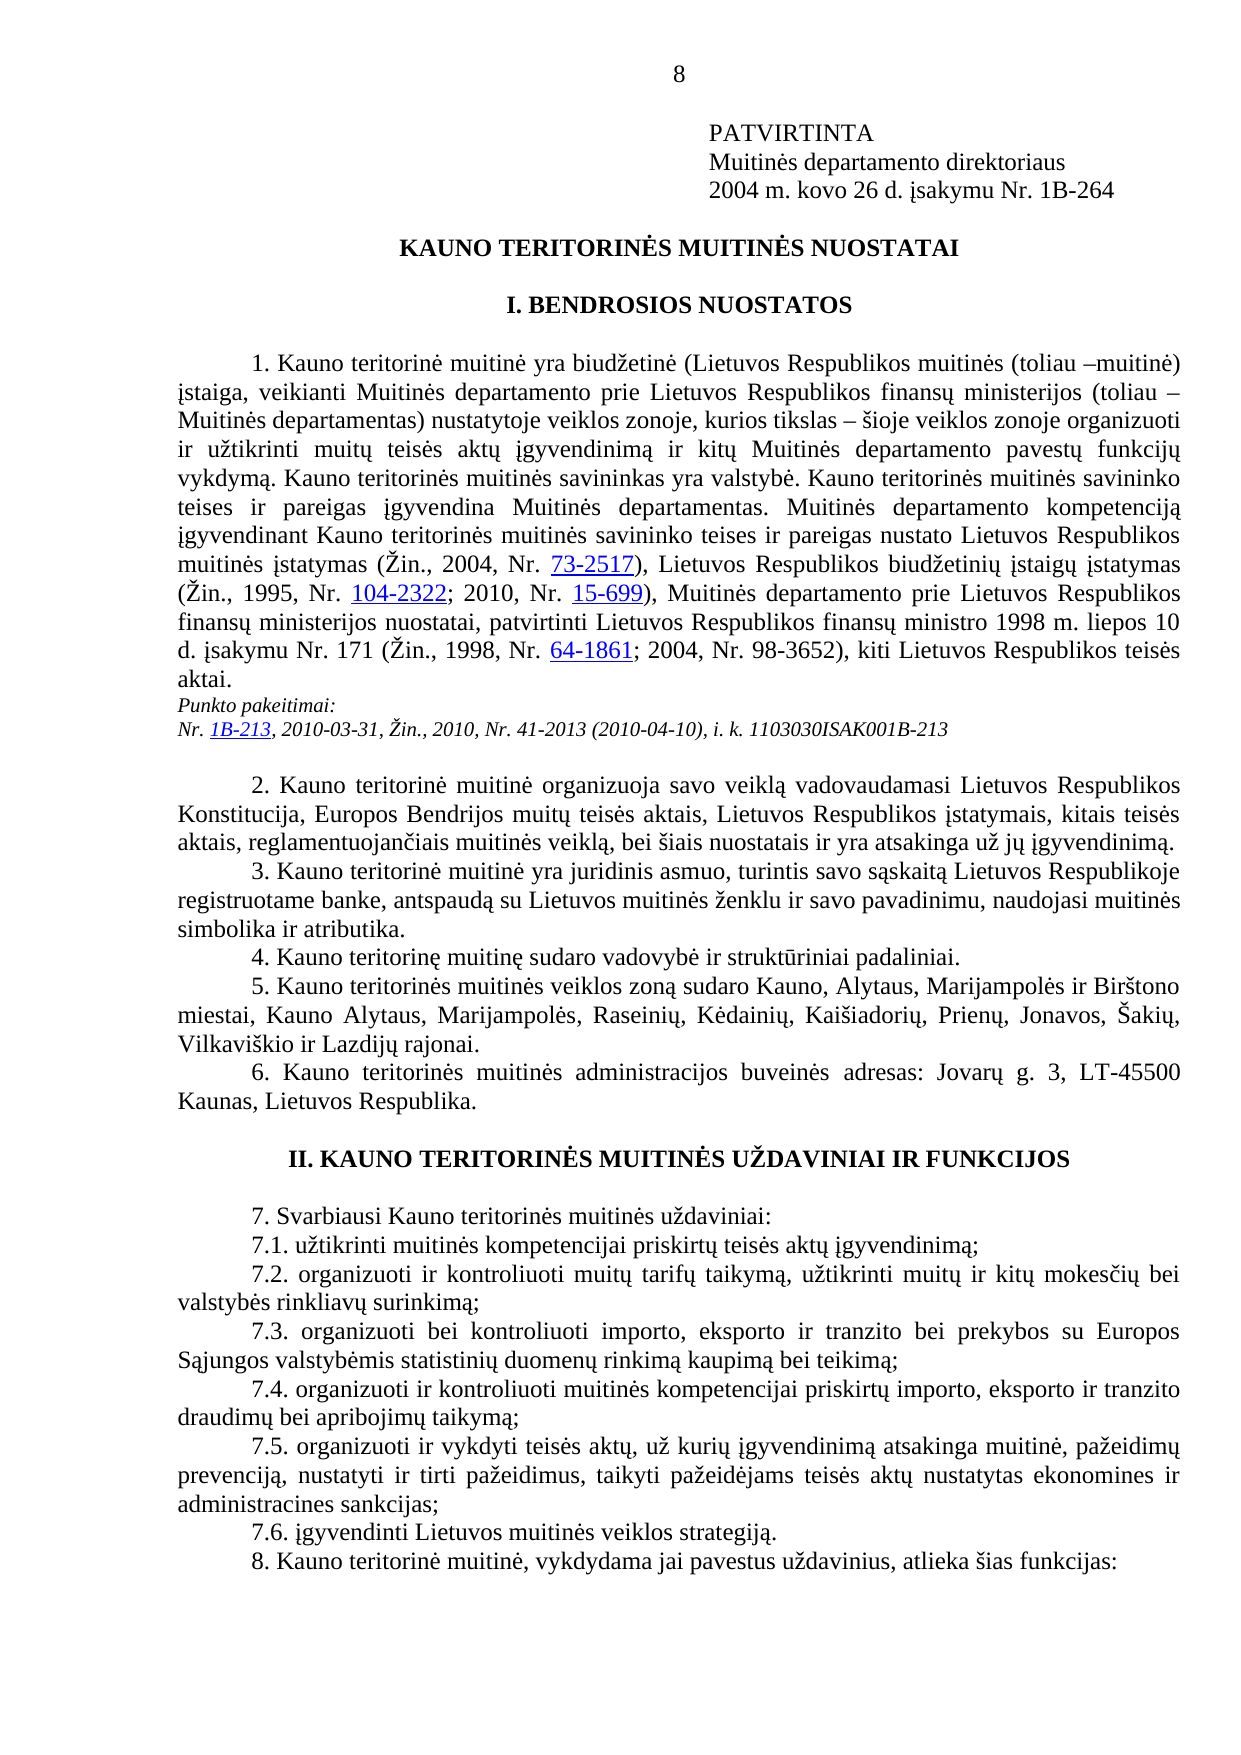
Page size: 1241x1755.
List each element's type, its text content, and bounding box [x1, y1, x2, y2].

text 8. Kauno teritorinė muitinė, vykdydama jai pavestus uždavinius, atlieka šias funkcijas: [177, 1546, 1181, 1575]
text 7.3. organizuoti bei kontroliuoti importo, eksporto ir tranzito bei prekybos su Europos Sąjungos valstybėmis statistinių duomenų rinkimą kaupimą bei teikimą; [177, 1316, 1181, 1374]
text 5. Kauno teritorinės muitinės veiklos zoną sudaro Kauno, Alytaus, Marijampolės ir Birštono miestai, Kauno Alytaus, Marijampolės, Raseinių, Kėdainių, Kaišiadorių, Prienų, Jonavos, Šakių, Vilkaviškio ir Lazdijų rajonai. [177, 971, 1181, 1057]
text I. BENDROSIOS NUOSTATOS [177, 291, 1181, 319]
text 4. Kauno teritorinę muitinę sudaro vadovybė ir struktūriniai padaliniai. [177, 942, 1181, 971]
text 7.5. organizuoti ir vykdyti teisės aktų, už kurių įgyvendinimą atsakinga muitinė, pažeidimų prevenciją, nustatyti ir tirti pažeidimus, taikyti pažeidėjams teisės aktų nustatytas ekonomines ir administracines sankcijas; [177, 1431, 1181, 1517]
text Muitinės departamento direktoriaus [177, 147, 1181, 176]
text PATVIRTINTA [709, 118, 1181, 147]
text 3. Kauno teritorinė muitinė yra juridinis asmuo, turintis savo sąskaitą Lietuvos Respublikoje registruotame banke, antspaudą su Lietuvos muitinės ženklu ir savo pavadinimu, naudojasi muitinės simbolika ir atributika. [177, 856, 1181, 942]
text 6. Kauno teritorinės muitinės administracijos buveinės adresas: Jovarų g. 3, LT-45500 Kaunas, Lietuvos Respublika. [177, 1057, 1181, 1115]
text II. KAUNO TERITORINĖS MUITINĖS UŽDAVINIAI IR FUNKCIJOS [177, 1144, 1181, 1172]
text Nr. 1B-213, 2010-03-31, Žin., 2010, Nr. 41-2013 (2010-04-10), i. k. 1103030ISAK001B-213 [177, 717, 1181, 741]
text 7.4. organizuoti ir kontroliuoti muitinės kompetencijai priskirtų importo, eksporto ir tranzito draudimų bei apribojimų taikymą; [177, 1374, 1181, 1431]
text 2. Kauno teritorinė muitinė organizuoja savo veiklą vadovaudamasi Lietuvos Respublikos Konstitucija, Europos Bendrijos muitų teisės aktais, Lietuvos Respublikos įstatymais, kitais teisės aktais, reglamentuojančiais muitinės veiklą, bei šiais nuostatais ir yra atsakinga už jų įgyvendinimą. [177, 770, 1181, 856]
text 1. Kauno teritorinė muitinė yra biudžetinė (Lietuvos Respublikos muitinės (toliau –muitinė) įstaiga, veikianti Muitinės departamento prie Lietuvos Respublikos finansų ministerijos (toliau – Muitinės departamentas) nustatytoje veiklos zonoje, kurios tikslas – šioje veiklos zonoje organizuoti ir užtikrinti muitų teisės aktų įgyvendinimą ir kitų Muitinės departamento pavestų funkcijų vykdymą. Kauno teritorinės muitinės savininkas yra valstybė. Kauno teritorinės muitinės savininko teises ir pareigas įgyvendina Muitinės departamentas. Muitinės departamento kompetenciją įgyvendinant Kauno teritorinės muitinės savininko teises ir pareigas nustato Lietuvos Respublikos muitinės įstatymas (Žin., 2004, Nr. 73-2517), Lietuvos Respublikos biudžetinių įstaigų įstatymas (Žin., 1995, Nr. 104-2322; 2010, Nr. 15-699), Muitinės departamento prie Lietuvos Respublikos finansų ministerijos nuostatai, patvirtinti Lietuvos Respublikos finansų ministro 1998 m. liepos 10 d. įsakymu Nr. 171 (Žin., 1998, Nr. 64-1861; 2004, Nr. 98-3652), kiti Lietuvos Respublikos teisės aktai. [177, 348, 1181, 693]
text 7.6. įgyvendinti Lietuvos muitinės veiklos strategiją. [177, 1517, 1181, 1546]
text KAUNO TERITORINĖS MUITINĖS NUOSTATAI [177, 233, 1181, 262]
text 7.2. organizuoti ir kontroliuoti muitų tarifų taikymą, užtikrinti muitų ir kitų mokesčių bei valstybės rinkliavų surinkimą; [177, 1259, 1181, 1316]
text 7. Svarbiausi Kauno teritorinės muitinės uždaviniai: [177, 1201, 1181, 1230]
text Punkto pakeitimai: [177, 693, 1181, 717]
text 2004 m. kovo 26 d. įsakymu Nr. 1B-264 [177, 176, 1181, 204]
text 7.1. užtikrinti muitinės kompetencijai priskirtų teisės aktų įgyvendinimą; [177, 1230, 1181, 1259]
